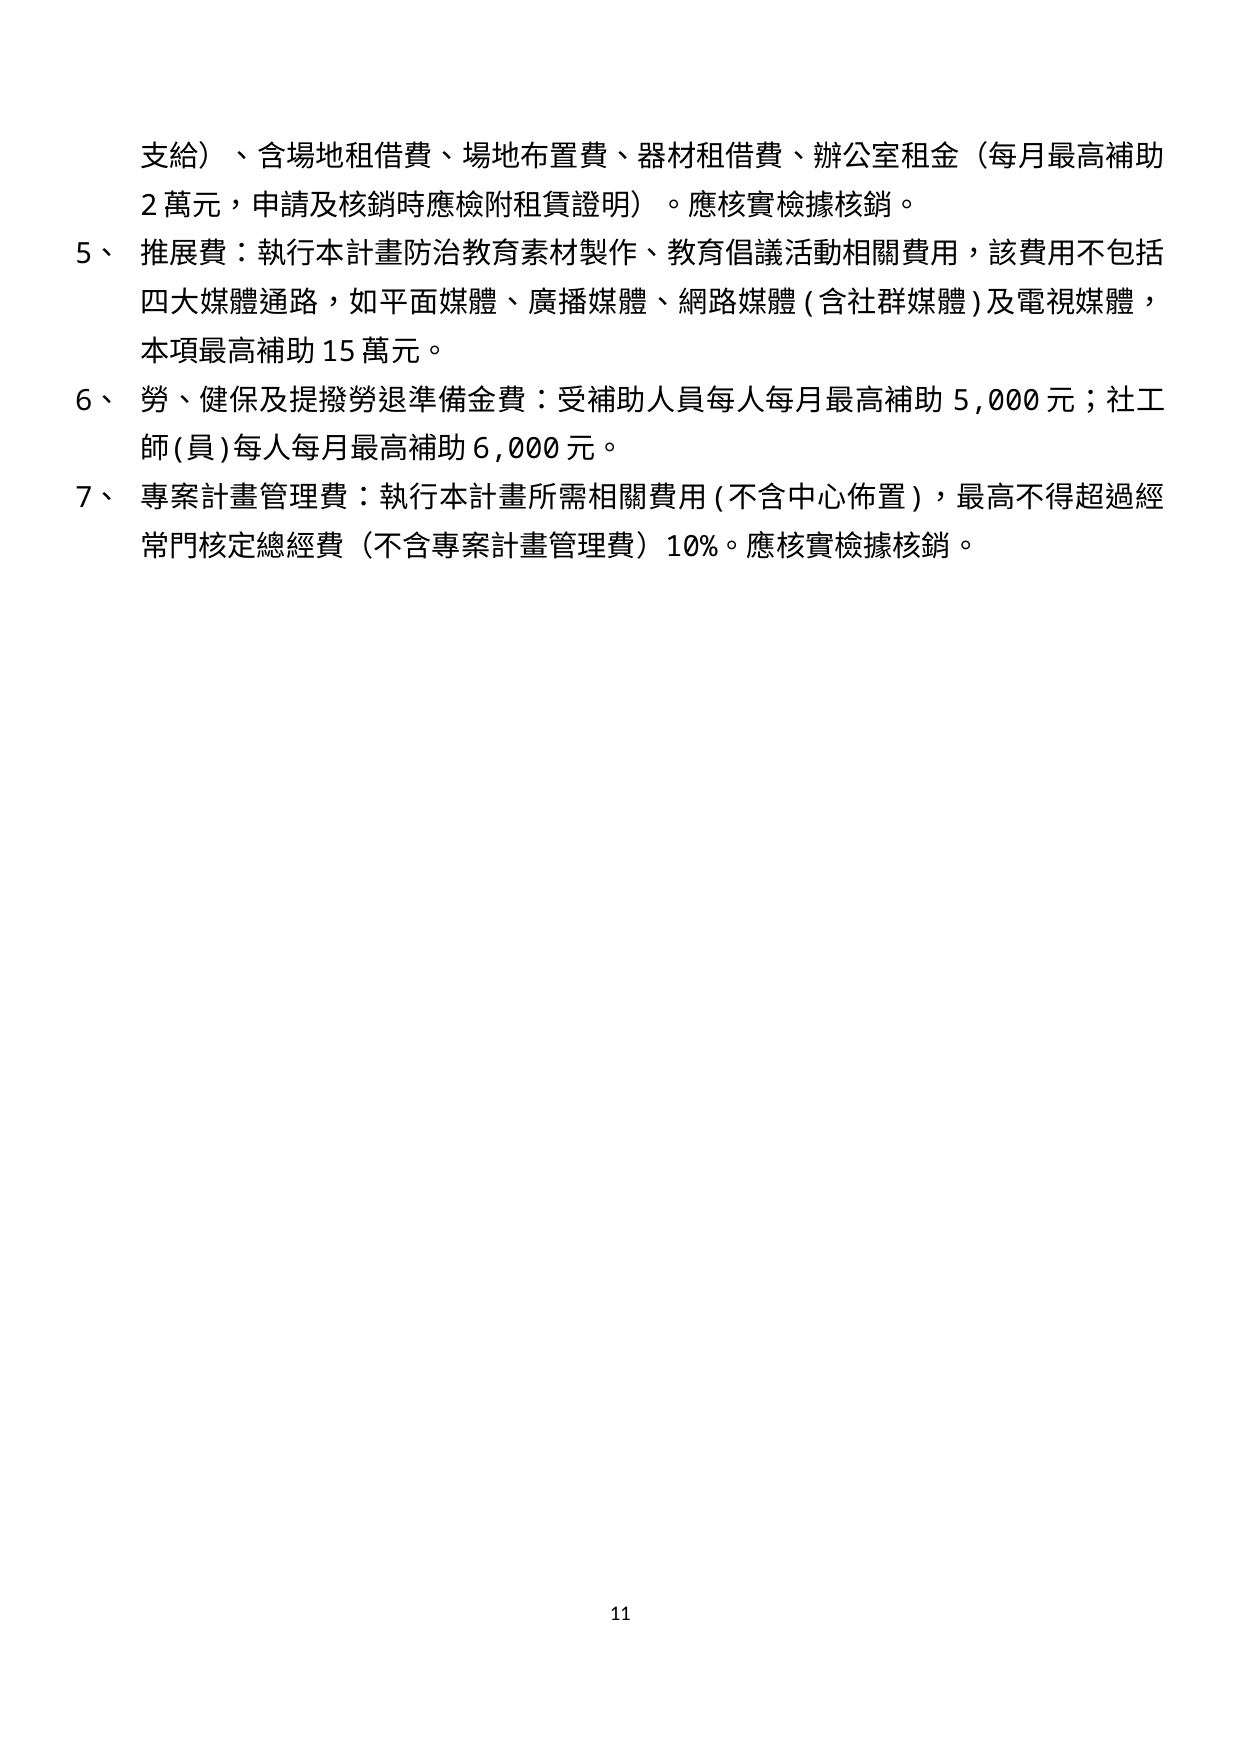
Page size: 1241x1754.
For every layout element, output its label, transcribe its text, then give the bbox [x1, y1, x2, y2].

list 勞、健保及提撥勞退準備金費：受補助人員每人每月最高補助5,000元；社工師(員)每人每月最高補助6,000元。 [75, 376, 1165, 467]
list 支給）、含場地租借費、場地布置費、器材租借費、辦公室租金（每月最高補助2萬元，申請及核銷時應檢附租賃證明）。應核實檢據核銷。 [75, 133, 1165, 224]
list 專案計畫管理費：執行本計畫所需相關費用(不含中心佈置)，最高不得超過經常門核定總經費（不含專案計畫管理費）10%。應核實檢據核銷。 [75, 473, 1165, 564]
list 推展費：執行本計畫防治教育素材製作、教育倡議活動相關費用，該費用不包括四大媒體通路，如平面媒體、廣播媒體、網路媒體(含社群媒體)及電視媒體，本項最高補助15萬元。 [75, 230, 1165, 370]
